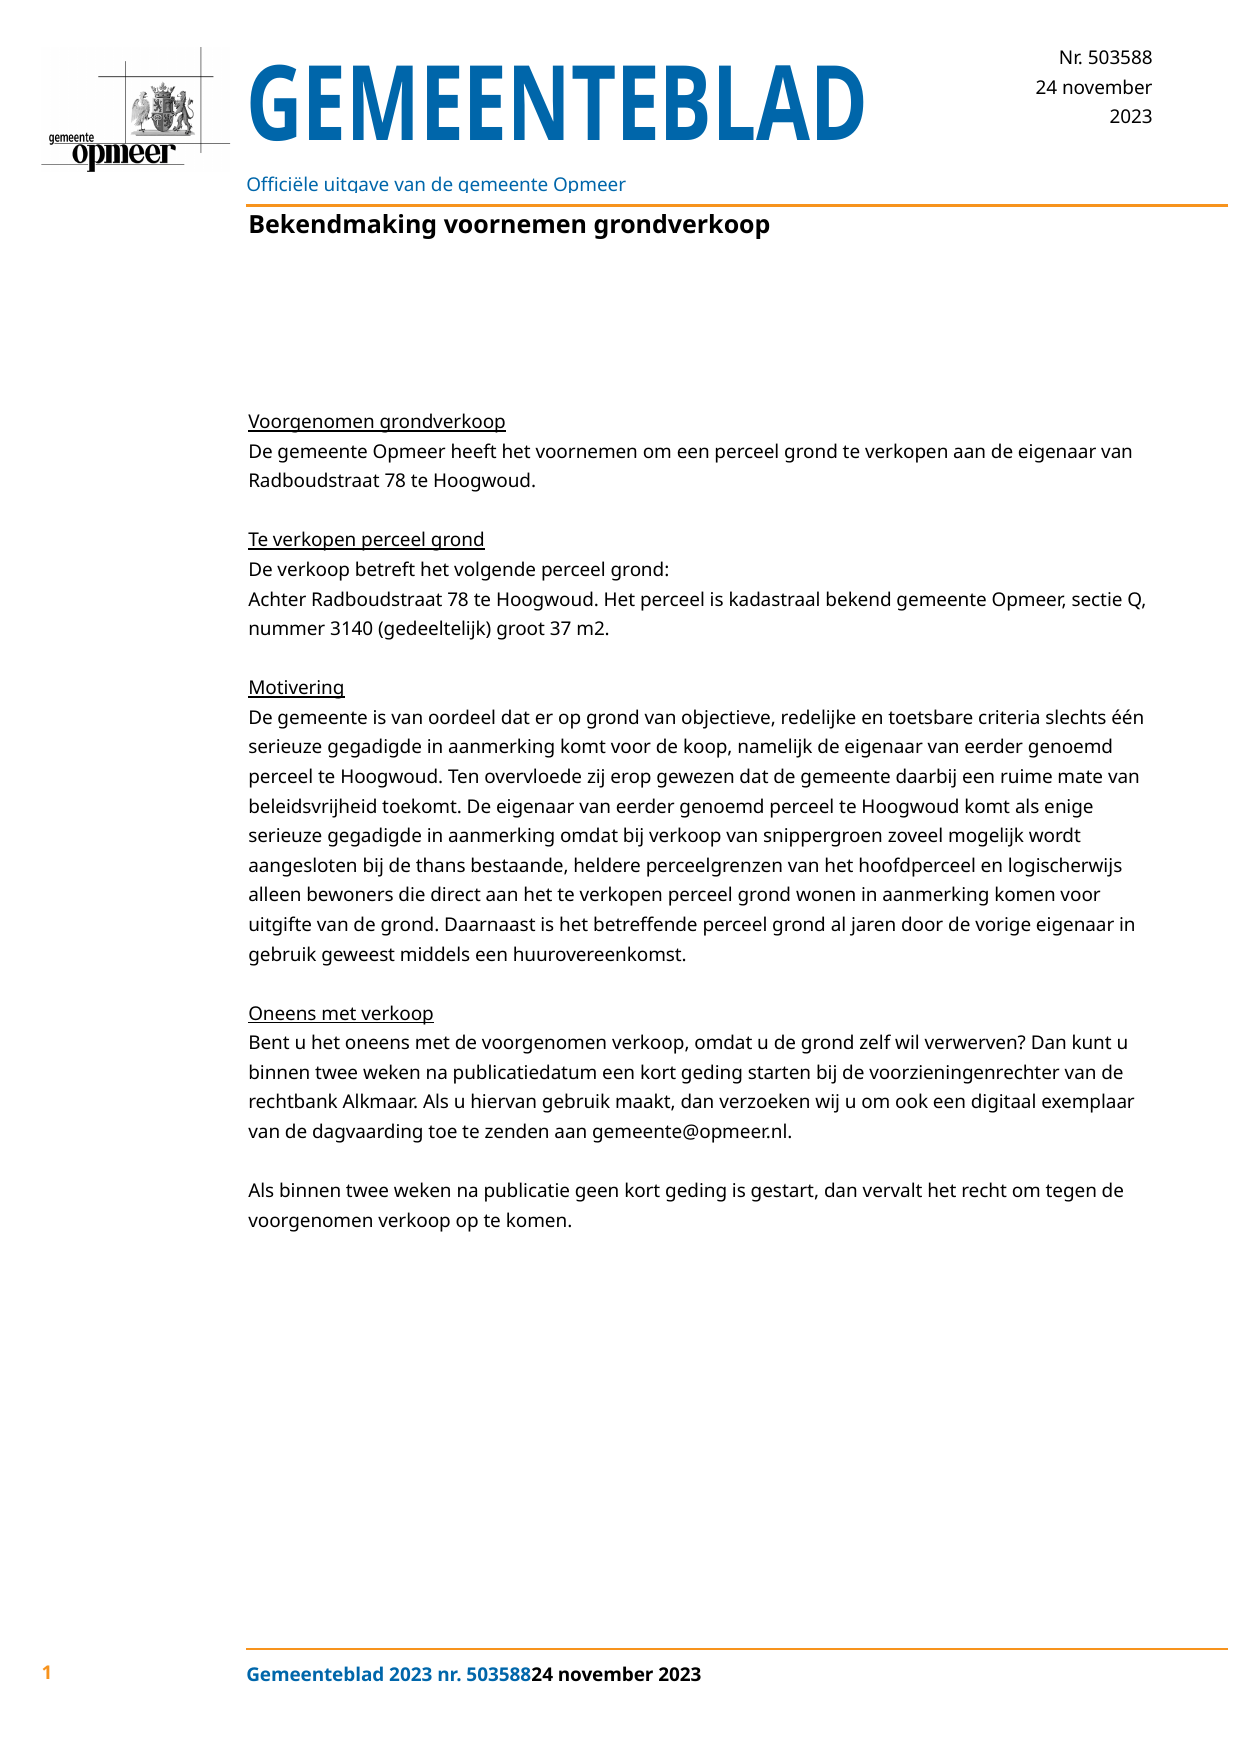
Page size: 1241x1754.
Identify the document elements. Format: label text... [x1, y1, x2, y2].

text De gemeente is van oordeel dat er op grond van objectieve, redelijke en toetsbare criteria slechts één serieuze gegadigde in aanmerking komt voor de koop, namelijk de eigenaar van eerder genoemd perceel te Hoogwoud. Ten overvloede zij erop gewezen dat de gemeente daarbij een ruime mate van beleidsvrijheid toekomt. De eigenaar van eerder genoemd perceel te Hoogwoud komt als enige serieuze gegadigde in aanmerking omdat bij verkoop van snippergroen zoveel mogelijk wordt aangesloten bij de thans bestaande, heldere perceelgrenzen van het hoofdperceel en logischerwijs alleen bewoners die direct aan het te verkopen perceel grond wonen in aanmerking komen voor uitgifte van de grond. Daarnaast is het betreffende perceel grond al jaren door de vorige eigenaar in gebruik geweest middels een huurovereenkomst. [248, 704, 1152, 967]
text Achter Radboudstraat 78 te Hoogwoud. Het perceel is kadastraal bekend gemeente Opmeer, sectie Q, nummer 3140 (gedeeltelijk) groot 37 m2. [248, 586, 1152, 641]
text Voorgenomen grondverkoop [248, 408, 1152, 434]
text Bekendmaking voornemen grondverkoop [248, 207, 1152, 241]
text De verkoop betreft het volgende perceel grond: [248, 556, 1152, 582]
text Te verkopen perceel grond [248, 527, 1152, 552]
text Bent u het oneens met de voorgenomen verkoop, omdat u de grond zelf wil verwerven? Dan kunt u binnen twee weken na publicatiedatum een kort geding starten bij de voorzieningenrechter van de rechtbank Alkmaar. Als u hiervan gebruik maakt, dan verzoeken wij u om ook een digitaal exemplaar van de dagvaarding toe te zenden aan gemeente@opmeer.nl. [248, 1029, 1152, 1144]
picture [41, 47, 231, 172]
text Als binnen twee weken na publicatie geen kort geding is gestart, dan vervalt het recht om tegen de voorgenomen verkoop op te komen. [248, 1177, 1152, 1233]
text Oneens met verkoop [248, 1000, 1152, 1026]
text De gemeente Opmeer heeft het voornemen om een perceel grond te verkopen aan de eigenaar van Radboudstraat 78 te Hoogwoud. [248, 438, 1152, 493]
text Motivering [248, 674, 1152, 700]
